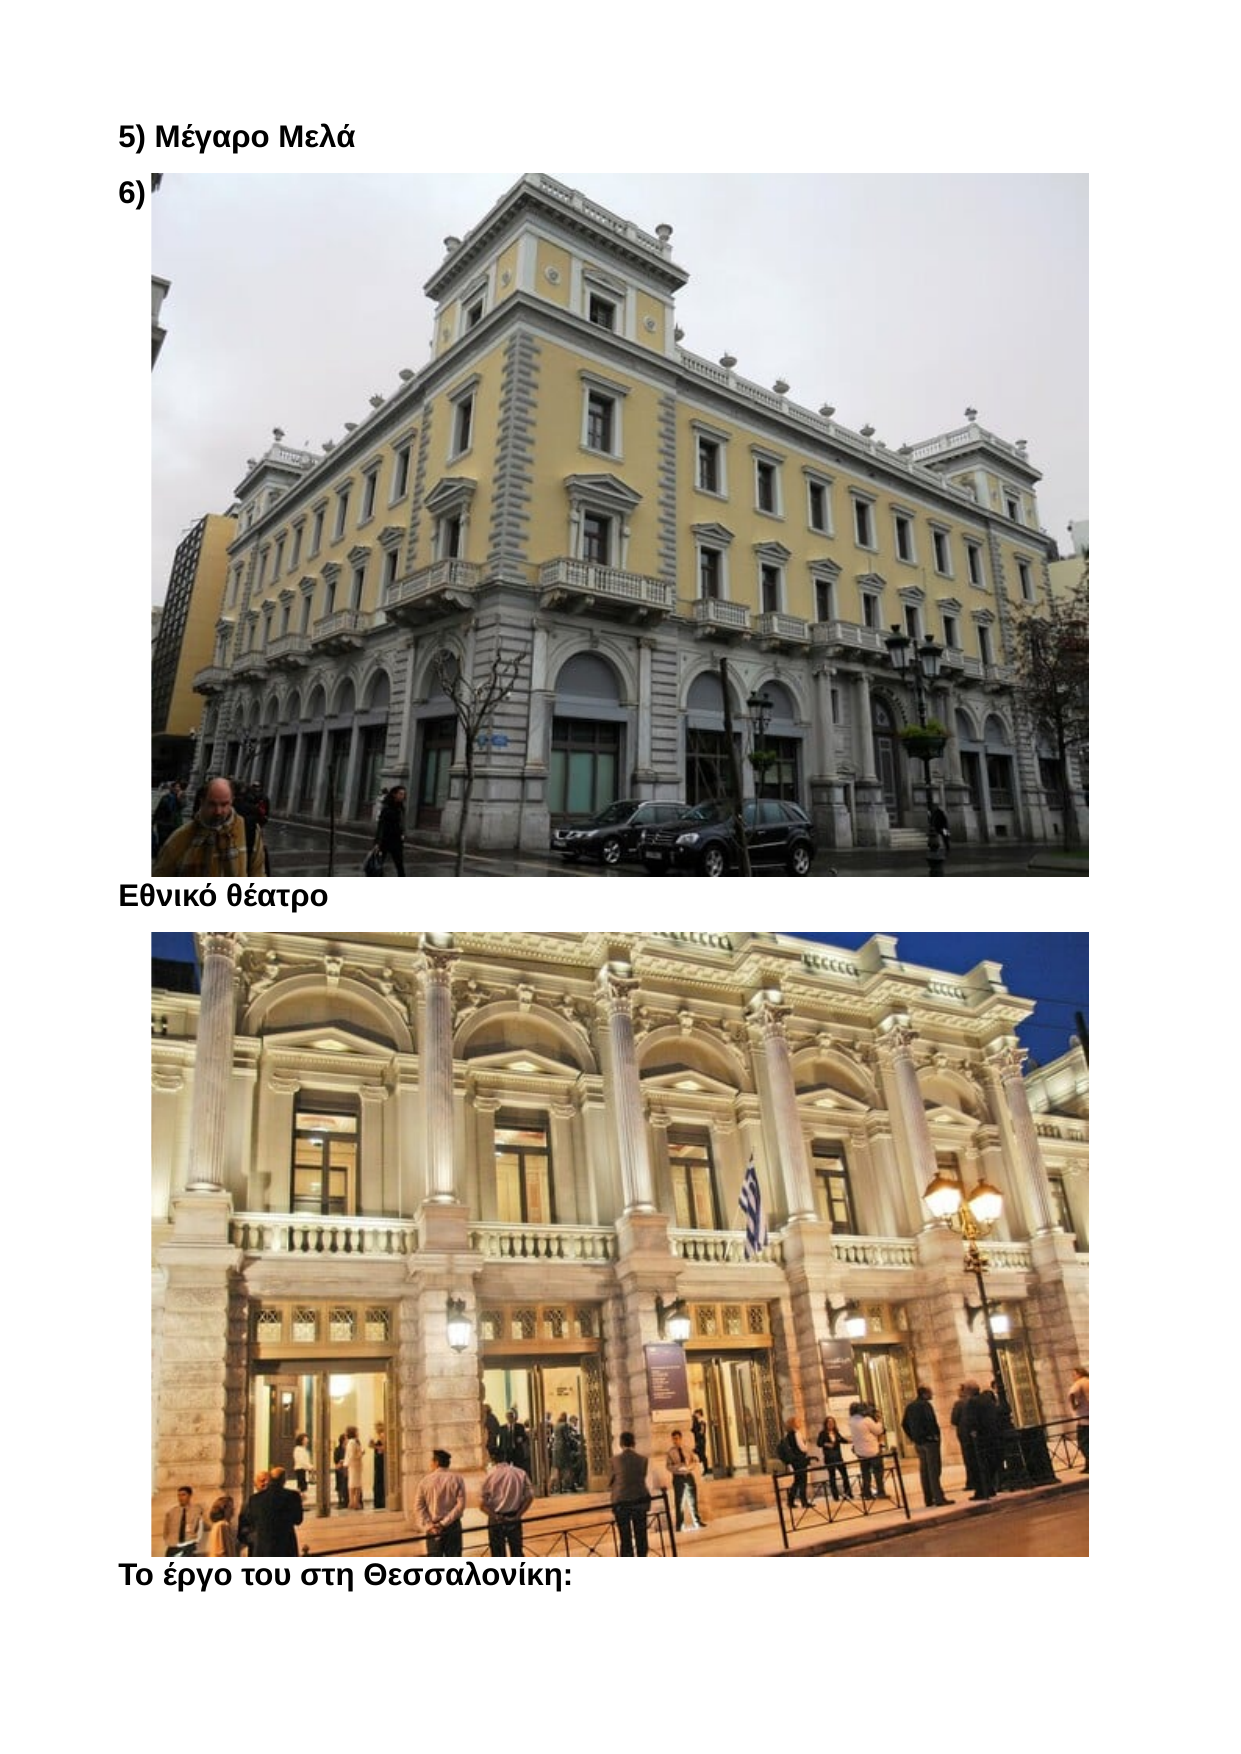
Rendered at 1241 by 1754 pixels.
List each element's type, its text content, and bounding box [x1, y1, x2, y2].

text 6) Εθνικό θέατρο [118, 174, 1122, 913]
text Το έργο του στη Θεσσαλονίκη: [118, 981, 1122, 1592]
text 5) Μέγαρο Μελά [118, 118, 1122, 154]
